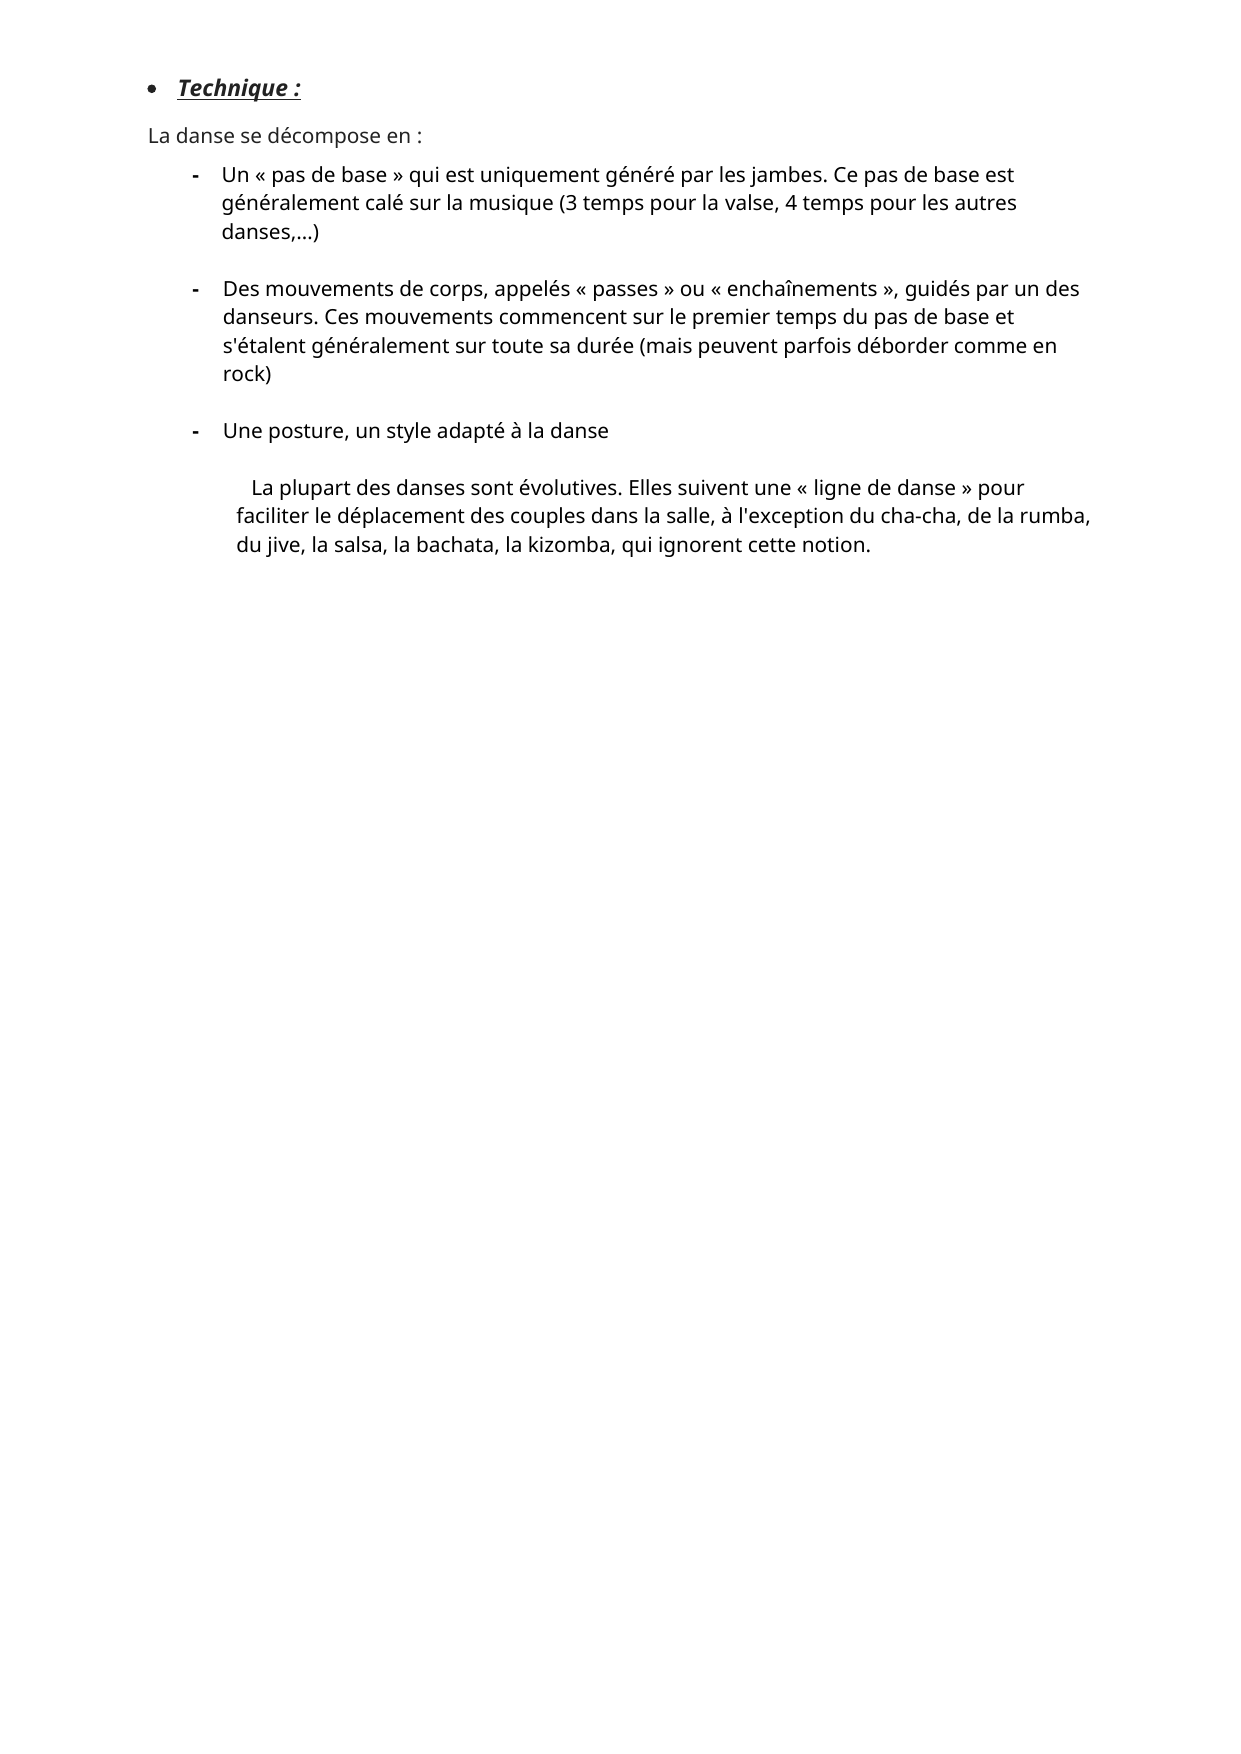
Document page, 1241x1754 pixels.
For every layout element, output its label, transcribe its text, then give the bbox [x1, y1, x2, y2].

list Une posture, un style adapté à la danse [192, 416, 1093, 444]
text La danse se décompose en : [148, 114, 1093, 149]
list Des mouvements de corps, appelés « passes » ou « enchaînements », guidés par un des danseurs. Ces mouvements commencent sur le premier temps du pas de base et s'étalent généralement sur toute sa durée (mais peuvent parfois déborder comme en rock) [192, 274, 1093, 388]
list Technique : [148, 69, 1093, 104]
text La plupart des danses sont évolutives. Elles suivent une « ligne de danse » pour faciliter le déplacement des couples dans la salle, à l'exception du cha-cha, de la rumba, du jive, la salsa, la bachata, la kizomba, qui ignorent cette notion. [236, 473, 1093, 558]
list Un « pas de base » qui est uniquement généré par les jambes. Ce pas de base est généralement calé sur la musique (3 temps pour la valse, 4 temps pour les autres danses,…) [192, 160, 1093, 245]
